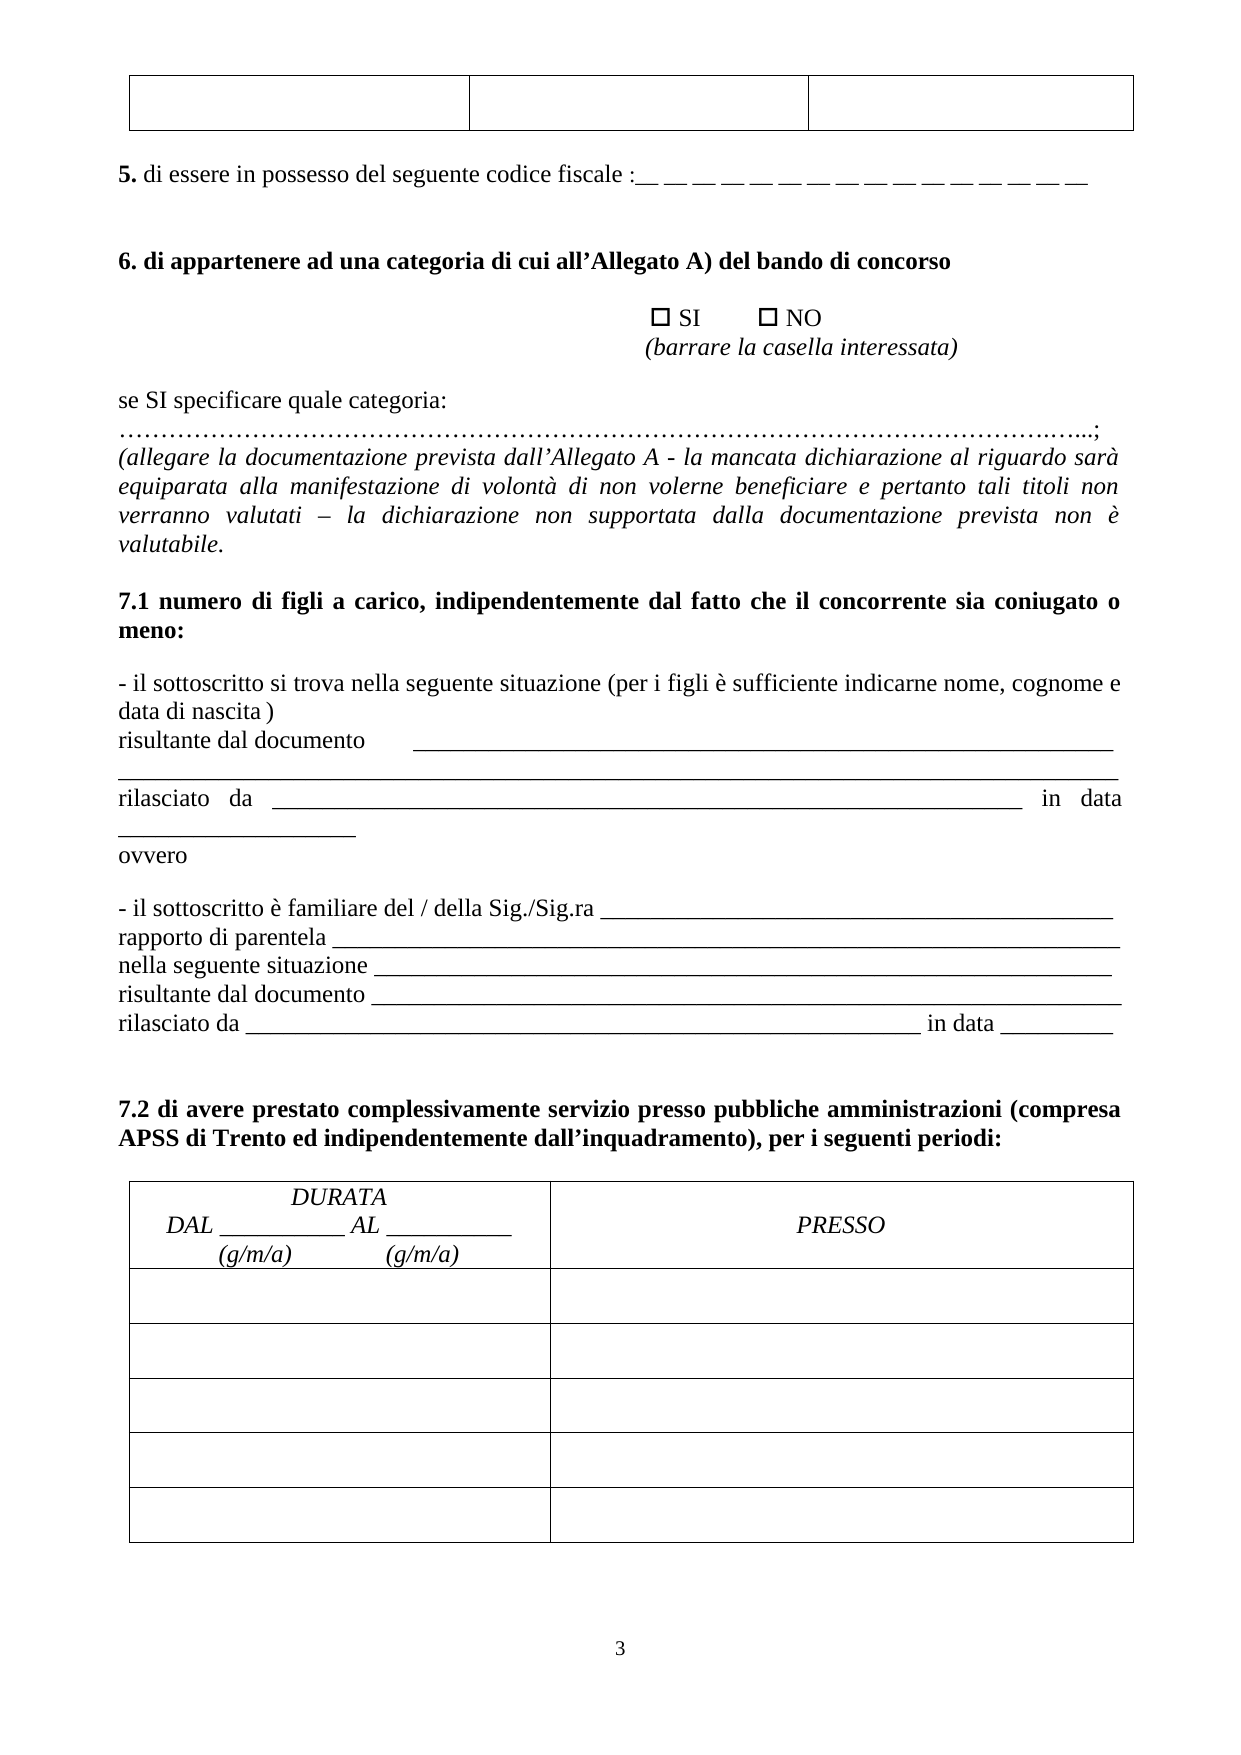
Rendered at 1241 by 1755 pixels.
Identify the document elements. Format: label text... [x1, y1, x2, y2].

table_cell [470, 76, 808, 130]
text ………………………………………………………………………………………………….…...; [118, 414, 1122, 442]
table_header DURATA DAL __________ AL __________ (g/m/a) (g/m/a) [130, 1182, 550, 1268]
table_cell [130, 1269, 550, 1323]
table_cell [130, 1324, 550, 1377]
table_cell [551, 1269, 1133, 1323]
table_cell [551, 1324, 1133, 1377]
text 7.2 di avere prestato complessivamente servizio presso pubbliche amministrazioni (compresa APSS di Trento ed indipendentemente dall’inquadramento), per i seguenti periodi: [118, 1094, 1122, 1152]
text rilasciato da ______________________________________________________ in data _________ [118, 1008, 1122, 1037]
table_cell [130, 76, 469, 130]
table_cell [809, 76, 1133, 130]
table_cell [130, 1488, 550, 1542]
text - il sottoscritto è familiare del / della Sig./Sig.ra _________________________________________ [118, 893, 1122, 922]
text se SI specificare quale categoria: [118, 385, 1122, 414]
table_cell [551, 1488, 1133, 1542]
text rilasciato da ____________________________________________________________ in data ___________________ [118, 783, 1122, 840]
text risultante dal documento ________________________________________________________ [118, 725, 1122, 754]
text (allegare la documentazione prevista dall’Allegato A - la mancata dichiarazione al riguardo sarà equiparata alla manifestazione di volontà di non volerne beneficiare e pertanto tali titoli non verranno valutati – la dichiarazione non supportata dalla documentazione prevista non è valutabile. [118, 442, 1122, 557]
table_cell [551, 1433, 1133, 1487]
text 7.1 numero di figli a carico, indipendentemente dal fatto che il concorrente sia coniugato o meno: [118, 586, 1122, 644]
text ovvero [118, 840, 1122, 869]
text (barrare la casella interessata) [645, 332, 1122, 361]
text ________________________________________________________________________________ [118, 754, 1122, 783]
text  SI  NO [118, 303, 1122, 332]
text nella seguente situazione ___________________________________________________________ [118, 951, 1122, 979]
text risultante dal documento ____________________________________________________________ [118, 979, 1122, 1008]
text - il sottoscritto si trova nella seguente situazione (per i figli è sufficiente indicarne nome, cognome e data di nascita ) [118, 668, 1122, 725]
table_cell [551, 1379, 1133, 1432]
text 5. di essere in possesso del seguente codice fiscale :__ __ __ __ __ __ __ __ __ __ __ __ __ __ __ __ [118, 159, 1122, 188]
table_cell [130, 1379, 550, 1432]
table_cell [130, 1433, 550, 1487]
text 6. di appartenere ad una categoria di cui all’Allegato A) del bando di concorso [118, 246, 1122, 274]
table_header PRESSO [551, 1182, 1133, 1268]
text rapporto di parentela _______________________________________________________________ [118, 922, 1122, 951]
